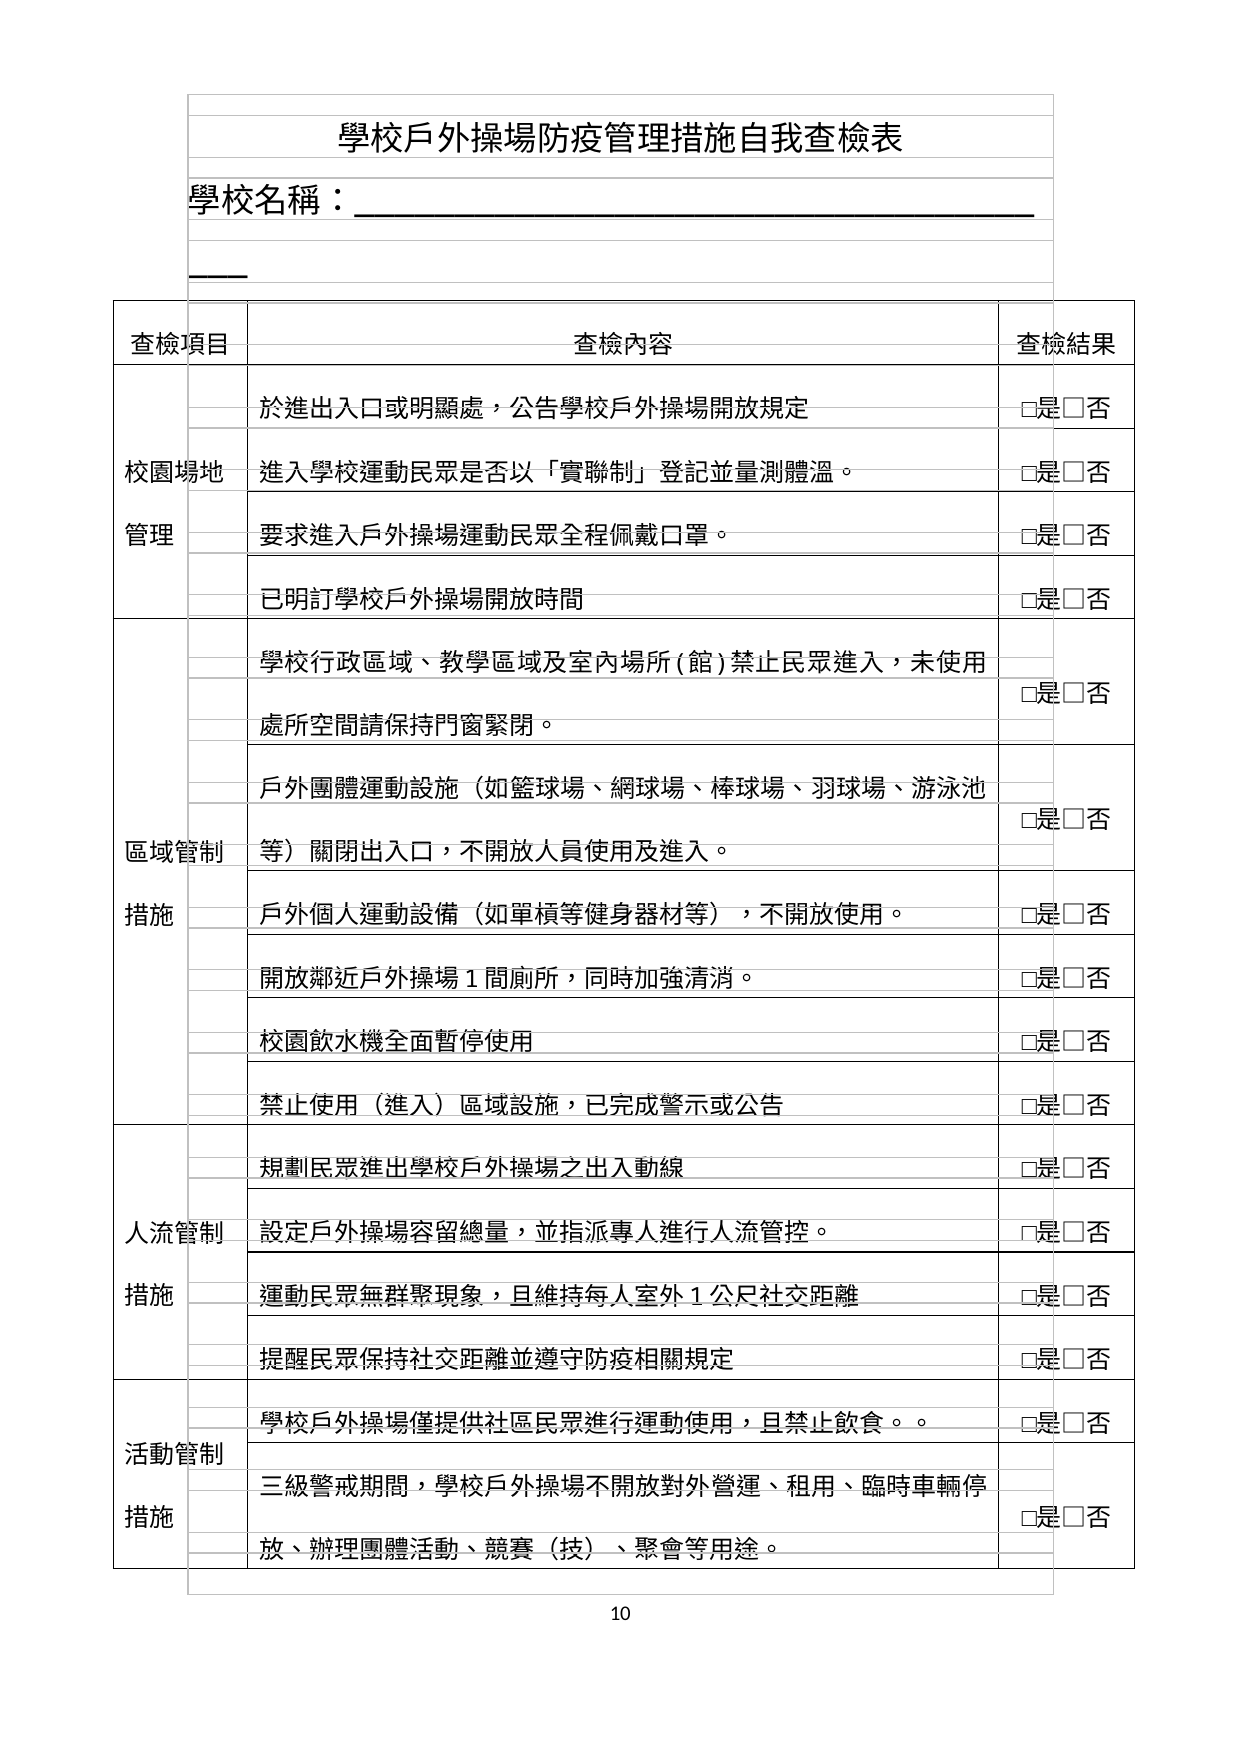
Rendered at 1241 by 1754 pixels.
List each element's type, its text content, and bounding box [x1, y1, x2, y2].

table_cell □是□否 [999, 970, 1053, 990]
table_cell □是□否 [999, 619, 1053, 657]
table_cell [248, 935, 998, 969]
table_cell 要求進入戶外操場運動民眾全程佩戴口罩。 [248, 533, 998, 552]
table_cell □是□否 [999, 804, 1053, 844]
table_cell 區域管制措施 [189, 1095, 247, 1115]
table_cell □是□否 [1022, 909, 1035, 922]
table_cell □是□否 [999, 935, 1053, 969]
table_cell 校園場地管理 [189, 491, 247, 532]
table_cell 規劃民眾進出學校戶外操場之出入動線 [322, 1158, 395, 1177]
table_cell 禁止使用（進入）區域設施，已完成警示或公告 [248, 1095, 296, 1115]
table_cell 規劃民眾進出學校戶外操場之出入動線 [441, 1158, 465, 1177]
table_cell □是□否 [999, 1470, 1053, 1490]
table_cell 校園飲水機全面暫停使用 [248, 1054, 998, 1061]
table_cell 活動管制措施 [189, 1380, 247, 1407]
table_cell 人流管制措施 [189, 1366, 247, 1378]
table_cell 校園飲水機全面暫停使用 [375, 1033, 420, 1052]
table_cell □是□否 [999, 1316, 1053, 1344]
table_cell 規劃民眾進出學校戶外操場之出入動線 [515, 1158, 548, 1177]
table_cell □是□否 [1022, 1291, 1035, 1302]
text 學校名稱：__________________________________ [189, 179, 1053, 219]
table_cell □是□否 [999, 1253, 1053, 1282]
table_cell □是□否 [999, 929, 1053, 934]
table_cell 戶外個人運動設備（如單槓等健身器材等），不開放使用。 [248, 908, 998, 927]
table_cell □是□否 [1022, 1354, 1035, 1365]
table_cell □是□否 [999, 556, 1053, 594]
table_cell □是□否 [1054, 1189, 1134, 1251]
table_cell 校園飲水機全面暫停使用 [248, 1033, 264, 1052]
table_cell 規劃民眾進出學校戶外操場之出入動線 [567, 1158, 595, 1177]
table_cell 人流管制措施 [189, 1179, 247, 1219]
table_cell 運動民眾無群聚現象，且維持每人室外1公尺社交距離 [248, 1304, 998, 1315]
table_cell □是□否 [999, 1062, 1053, 1094]
table_cell 校園場地管理 [189, 595, 247, 615]
table_cell 人流管制措施 [189, 1220, 247, 1240]
table_cell 校園飲水機全面暫停使用 [499, 1033, 513, 1052]
table_cell □是□否 [1054, 1062, 1134, 1124]
table_cell □是□否 [999, 1179, 1053, 1188]
table_cell □是□否 [999, 998, 1053, 1032]
table_cell 設定戶外操場容留總量，並指派專人進行人流管控。 [622, 1220, 645, 1240]
table_cell 禁止使用（進入）區域設施，已完成警示或公告 [590, 1095, 648, 1115]
table_cell 提醒民眾保持社交距離並遵守防疫相關規定 [248, 1345, 998, 1365]
table_cell 活動管制措施 [189, 1429, 247, 1469]
table_cell □是□否 [999, 1366, 1053, 1378]
table_cell □是□否 [999, 866, 1053, 870]
table_cell [248, 745, 998, 782]
table_cell 校園飲水機全面暫停使用 [347, 1033, 363, 1052]
table_cell 規劃民眾進出學校戶外操場之出入動線 [397, 1158, 439, 1177]
table_cell □是□否 [999, 1304, 1053, 1315]
table_cell 三級警戒期間，學校戶外操場不開放對外營運、租用、臨時車輛停放、辦理團體活動、競賽（技）、聚會等用途。 [248, 1491, 998, 1532]
table_cell 進入學校運動民眾是否以「實聯制」登記並量測體溫。 [248, 429, 998, 469]
table_cell 開放鄰近戶外操場1間廁所，同時加強清消。 [248, 970, 998, 990]
table_cell □是□否 [999, 1345, 1053, 1365]
table_cell 校園場地管理 [189, 554, 247, 594]
table_cell □是□否 [1022, 1227, 1035, 1240]
table_cell [248, 804, 998, 844]
table_cell □是□否 [1054, 998, 1134, 1061]
table_cell □是□否 [999, 991, 1053, 997]
table_cell 禁止使用（進入）區域設施，已完成警示或公告 [248, 1116, 998, 1124]
table_cell □是□否 [999, 492, 1053, 532]
table_cell □是□否 [999, 1125, 1053, 1157]
text ___ [189, 241, 1053, 282]
table_cell □是□否 [1022, 1418, 1035, 1427]
table_cell 禁止使用（進入）區域設施，已完成警示或公告 [248, 1062, 998, 1094]
table_cell 區域管制措施 [189, 908, 247, 927]
table_cell □是□否 [1054, 1125, 1134, 1188]
table_cell □是□否 [999, 595, 1053, 615]
table_cell □是□否 [999, 871, 1053, 907]
table_cell 設定戶外操場容留總量，並指派專人進行人流管控。 [790, 1220, 998, 1240]
table_cell 禁止使用（進入）區域設施，已完成警示或公告 [502, 1095, 540, 1115]
table_cell 人流管制措施 [189, 1304, 247, 1344]
table_cell 校園飲水機全面暫停使用 [288, 1033, 305, 1049]
table_cell 提醒民眾保持社交距離並遵守防疫相關規定 [248, 1316, 998, 1344]
table_cell 設定戶外操場容留總量，並指派專人進行人流管控。 [593, 1220, 625, 1240]
table_cell 三級警戒期間，學校戶外操場不開放對外營運、租用、臨時車輛停放、辦理團體活動、競賽（技）、聚會等用途。 [248, 1554, 998, 1568]
table_cell 運動民眾無群聚現象，且維持每人室外1公尺社交距離 [248, 1253, 998, 1282]
table_cell 區域管制措施 [189, 804, 247, 844]
table_cell □是□否 [999, 1443, 1053, 1469]
table_cell 禁止使用（進入）區域設施，已完成警示或公告 [540, 1095, 603, 1115]
table_cell 活動管制措施 [189, 1554, 247, 1568]
table_cell 設定戶外操場容留總量，並指派專人進行人流管控。 [248, 1220, 326, 1240]
table_header 查檢結果 [999, 345, 1053, 364]
table_cell □是□否 [999, 470, 1053, 490]
table_cell 禁止使用（進入）區域設施，已完成警示或公告 [650, 1095, 725, 1115]
table_cell 規劃民眾進出學校戶外操場之出入動線 [463, 1158, 492, 1177]
table_cell 校園飲水機全面暫停使用 [307, 1033, 346, 1052]
table_cell □是□否 [999, 366, 1053, 407]
table_cell 校園飲水機全面暫停使用 [266, 1033, 286, 1052]
table_cell 學校戶外操場僅提供社區民眾進行運動使用，且禁止飲食。。 [248, 1408, 998, 1427]
table_cell 區域管制措施 [189, 845, 247, 865]
table_cell 學校戶外操場僅提供社區民眾進行運動使用，且禁止飲食。。 [248, 1429, 998, 1442]
table_cell 活動管制措施 [114, 1380, 187, 1568]
table_cell 禁止使用（進入）區域設施，已完成警示或公告 [725, 1095, 998, 1115]
table_cell 設定戶外操場容留總量，並指派專人進行人流管控。 [248, 1189, 998, 1219]
table_cell 禁止使用（進入）區域設施，已完成警示或公告 [463, 1095, 502, 1115]
table_cell 學校戶外操場僅提供社區民眾進行運動使用，且禁止飲食。。 [248, 1380, 998, 1407]
table_cell 三級警戒期間，學校戶外操場不開放對外營運、租用、臨時車輛停放、辦理團體活動、競賽（技）、聚會等用途。 [248, 1443, 998, 1469]
table_cell 校園飲水機全面暫停使用 [421, 1033, 464, 1052]
table_cell □是□否 [1054, 935, 1134, 997]
table_cell 設定戶外操場容留總量，並指派專人進行人流管控。 [365, 1220, 398, 1240]
table_cell 校園場地管理 [189, 366, 247, 407]
table_cell 進入學校運動民眾是否以「實聯制」登記並量測體溫。 [248, 470, 998, 490]
table_cell 要求進入戶外操場運動民眾全程佩戴口罩。 [248, 492, 998, 532]
table_cell □是□否 [1054, 556, 1134, 618]
table_cell 人流管制措施 [189, 1241, 247, 1282]
table_cell □是□否 [999, 679, 1053, 719]
table_cell 學校行政區域、教學區域及室內場所(館)禁止民眾進入，未使用處所空間請保持門窗緊閉。 [248, 658, 998, 677]
table_cell □是□否 [999, 1554, 1053, 1568]
table_cell [248, 991, 998, 997]
table_cell □是□否 [1054, 619, 1134, 744]
table_cell 學校行政區域、教學區域及室內場所(館)禁止民眾進入，未使用處所空間請保持門窗緊閉。 [248, 619, 998, 657]
table_cell □是□否 [999, 1116, 1053, 1124]
table_cell □是□否 [999, 1283, 1053, 1302]
table_cell 學校行政區域、教學區域及室內場所(館)禁止民眾進入，未使用處所空間請保持門窗緊閉。 [248, 679, 998, 719]
table_header 查檢項目 [189, 345, 247, 364]
table_cell 校園場地管理 [189, 470, 247, 490]
table_cell 校園飲水機全面暫停使用 [530, 1033, 998, 1052]
table_cell 校園場地管理 [189, 533, 247, 552]
table_cell 學校行政區域、教學區域及室內場所(館)禁止民眾進入，未使用處所空間請保持門窗緊閉。 [248, 720, 998, 740]
table_cell 設定戶外操場容留總量，並指派專人進行人流管控。 [248, 1241, 998, 1251]
table_cell □是□否 [999, 745, 1053, 782]
table_cell 區域管制措施 [189, 1054, 247, 1094]
table_cell □是□否 [1022, 1163, 1035, 1176]
table_cell □是□否 [1022, 408, 1035, 416]
table_cell 區域管制措施 [189, 991, 247, 1032]
table_cell 區域管制措施 [114, 619, 187, 1124]
table_cell 已明訂學校戶外操場開放時間 [248, 556, 998, 594]
table_cell 人流管制措施 [189, 1283, 247, 1302]
table_cell 規劃民眾進出學校戶外操場之出入動線 [279, 1158, 305, 1177]
table_cell □是□否 [999, 1429, 1053, 1442]
table_header 查檢內容 [248, 345, 998, 364]
table_cell 區域管制措施 [189, 970, 247, 990]
table_cell 活動管制措施 [189, 1533, 247, 1552]
table_cell □是□否 [999, 783, 1053, 802]
table_cell 區域管制措施 [189, 783, 247, 802]
table_cell □是□否 [1054, 429, 1134, 491]
table_cell □是□否 [999, 533, 1053, 552]
table_cell [248, 866, 998, 870]
table_cell 已明訂學校戶外操場開放時間 [248, 595, 998, 615]
table_cell □是□否 [1022, 595, 1035, 607]
table_cell □是□否 [999, 408, 1053, 427]
table_cell □是□否 [999, 845, 1053, 865]
table_cell 禁止使用（進入）區域設施，已完成警示或公告 [356, 1095, 380, 1115]
table_cell 規劃民眾進出學校戶外操場之出入動線 [597, 1158, 621, 1177]
table_cell 人流管制措施 [189, 1158, 247, 1177]
table_cell 於進出入口或明顯處，公告學校戶外操場開放規定 [248, 366, 998, 407]
table_cell 區域管制措施 [189, 866, 247, 907]
table_cell 三級警戒期間，學校戶外操場不開放對外營運、租用、臨時車輛停放、辦理團體活動、競賽（技）、聚會等用途。 [248, 1533, 998, 1552]
table_cell 人流管制措施 [114, 1125, 187, 1378]
table_cell 於進出入口或明顯處，公告學校戶外操場開放規定 [248, 408, 998, 427]
table_cell 區域管制措施 [189, 741, 247, 782]
table_cell 禁止使用（進入）區域設施，已完成警示或公告 [438, 1095, 464, 1115]
table_cell 設定戶外操場容留總量，並指派專人進行人流管控。 [314, 1220, 342, 1240]
table_cell 區域管制措施 [189, 679, 247, 719]
table_cell 區域管制措施 [189, 720, 247, 740]
table_cell 區域管制措施 [189, 619, 247, 657]
table_cell [248, 871, 998, 907]
table_cell 區域管制措施 [189, 658, 247, 677]
table_cell □是□否 [1054, 492, 1134, 554]
table_cell □是□否 [999, 1408, 1053, 1427]
table_cell 設定戶外操場容留總量，並指派專人進行人流管控。 [566, 1220, 604, 1240]
table_cell 人流管制措施 [189, 1345, 247, 1365]
table_header 查檢內容 [248, 304, 998, 344]
table_cell 活動管制措施 [189, 1491, 247, 1532]
table_cell 等）關閉出入口，不開放人員使用及進入。 [248, 845, 998, 865]
table_cell 設定戶外操場容留總量，並指派專人進行人流管控。 [647, 1220, 720, 1240]
table_cell 校園場地管理 [114, 365, 187, 618]
table_cell 運動民眾無群聚現象，且維持每人室外1公尺社交距離 [248, 1283, 998, 1302]
table_cell 校園飲水機全面暫停使用 [465, 1033, 489, 1052]
table_cell 人流管制措施 [189, 1125, 247, 1157]
table_cell 三級警戒期間，學校戶外操場不開放對外營運、租用、臨時車輛停放、辦理團體活動、競賽（技）、聚會等用途。 [248, 1470, 998, 1490]
table_cell □是□否 [999, 1158, 1053, 1177]
table_cell □是□否 [999, 429, 1053, 469]
table_cell 禁止使用（進入）區域設施，已完成警示或公告 [378, 1095, 421, 1115]
table_cell 校園飲水機全面暫停使用 [248, 998, 998, 1032]
table_header 查檢項目 [189, 304, 247, 344]
table_cell □是□否 [1022, 533, 1035, 543]
table_cell □是□否 [999, 1033, 1053, 1052]
table_header 查檢項目 [114, 301, 187, 364]
table_header 查檢結果 [999, 304, 1053, 344]
table_cell □是□否 [999, 1491, 1053, 1532]
subtitle [189, 95, 1053, 115]
table_cell □是□否 [1054, 745, 1134, 870]
table_cell 規劃民眾進出學校戶外操場之出入動線 [652, 1158, 672, 1177]
table_cell □是□否 [1054, 1316, 1134, 1378]
table_cell 設定戶外操場容留總量，並指派專人進行人流管控。 [390, 1220, 446, 1240]
table_cell □是□否 [999, 1241, 1053, 1251]
subtitle 學校戶外操場防疫管理措施自我查檢表 [189, 116, 1053, 157]
table_cell □是□否 [999, 1189, 1053, 1219]
table_cell 校園場地管理 [189, 408, 247, 427]
table_cell □是□否 [999, 1533, 1053, 1552]
table_cell □是□否 [999, 658, 1053, 677]
table_cell 區域管制措施 [189, 1116, 247, 1124]
table_cell □是□否 [1054, 871, 1134, 934]
table_cell 設定戶外操場容留總量，並指派專人進行人流管控。 [722, 1220, 788, 1240]
table_cell 校園場地管理 [189, 429, 247, 469]
table_cell □是□否 [1022, 470, 1035, 480]
table_cell [248, 929, 998, 934]
table_cell □是□否 [999, 1054, 1053, 1061]
table_cell 規劃民眾進出學校戶外操場之出入動線 [540, 1158, 577, 1177]
table_cell □是□否 [999, 1095, 1053, 1115]
table_cell 規劃民眾進出學校戶外操場之出入動線 [248, 1179, 998, 1188]
table_cell 提醒民眾保持社交距離並遵守防疫相關規定 [248, 1366, 998, 1378]
table_cell 設定戶外操場容留總量，並指派專人進行人流管控。 [439, 1220, 543, 1240]
table_cell 規劃民眾進出學校戶外操場之出入動線 [676, 1158, 998, 1177]
table_cell 活動管制措施 [189, 1408, 247, 1427]
table_cell □是□否 [1054, 1253, 1134, 1315]
table_cell 區域管制措施 [189, 1033, 247, 1052]
table_cell □是□否 [1054, 1380, 1134, 1442]
text [189, 158, 1053, 177]
table_cell 區域管制措施 [189, 929, 247, 969]
table_cell 規劃民眾進出學校戶外操場之出入動線 [248, 1125, 998, 1157]
table_header 查檢結果 [1054, 301, 1134, 364]
table_cell □是□否 [999, 1220, 1053, 1240]
table_cell 活動管制措施 [189, 1470, 247, 1490]
table_cell □是□否 [999, 1380, 1053, 1407]
table_cell □是□否 [999, 908, 1053, 927]
table_cell □是□否 [1054, 365, 1134, 427]
table_cell 戶外團體運動設施（如籃球場、網球場、棒球場、羽球場、游泳池 [248, 783, 998, 802]
text [189, 220, 1053, 240]
table_cell □是□否 [999, 720, 1053, 740]
table_cell □是□否 [1054, 1443, 1134, 1568]
